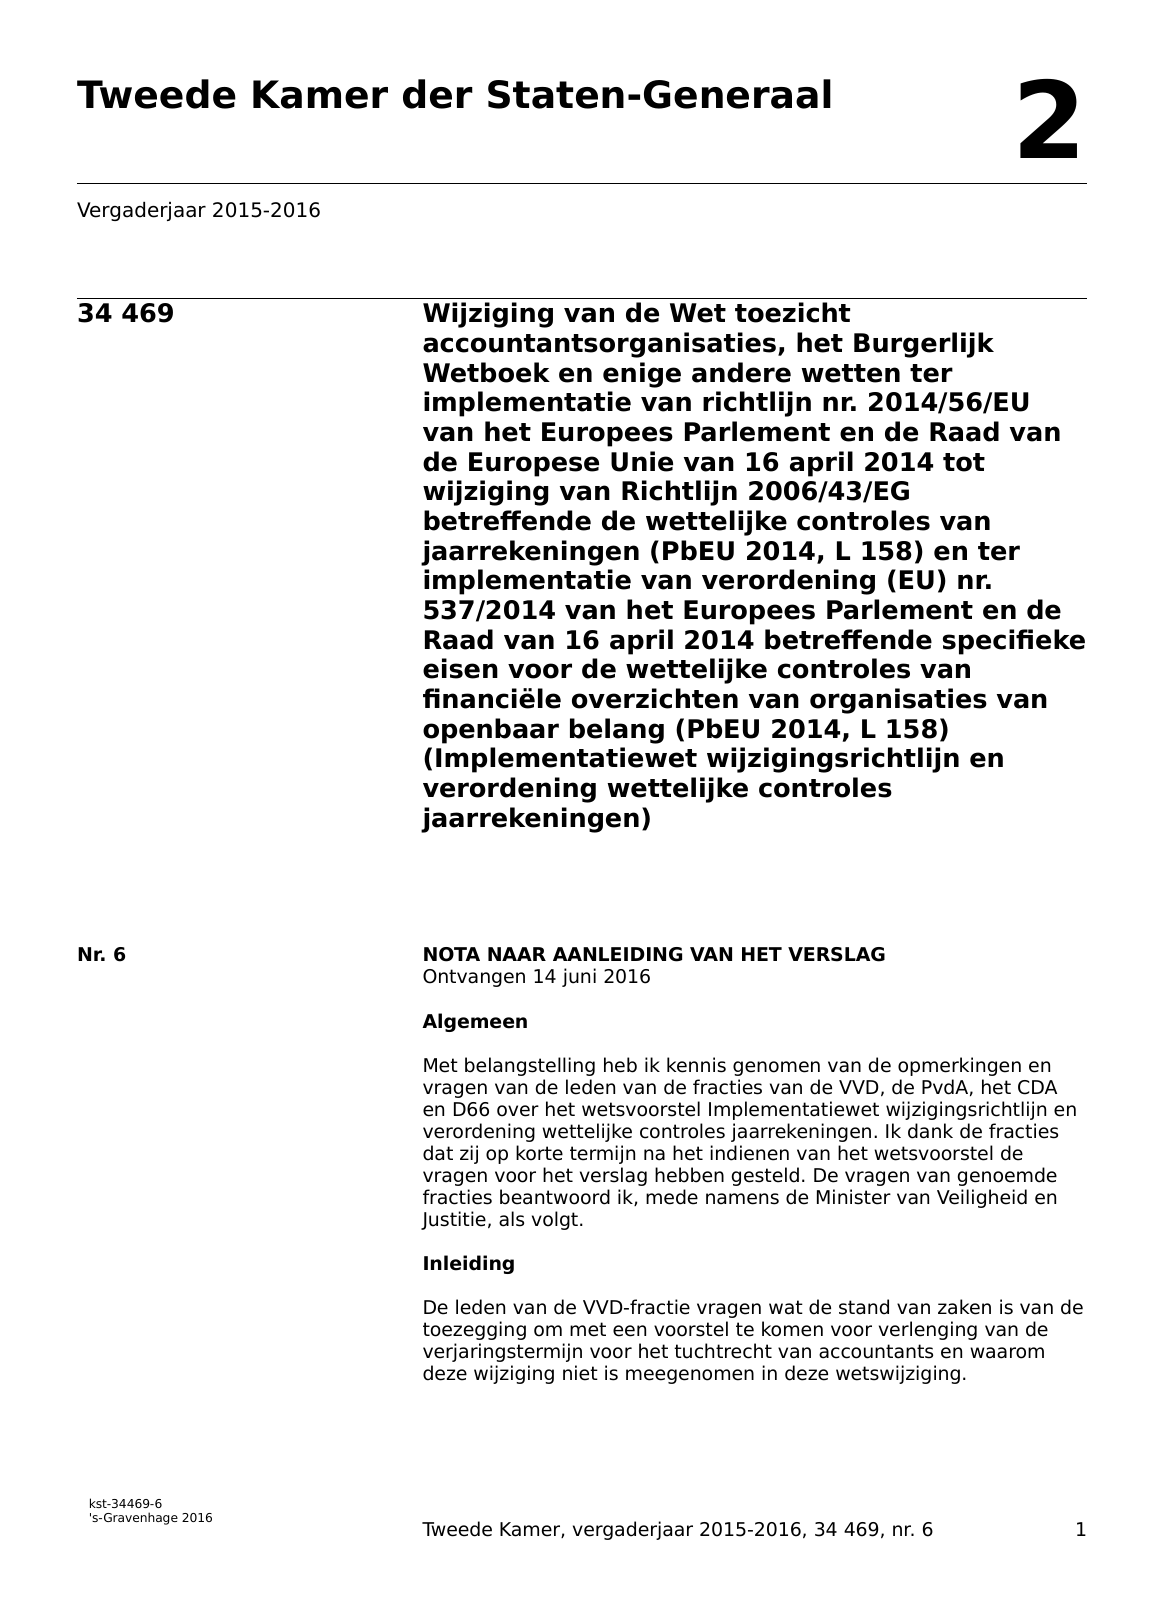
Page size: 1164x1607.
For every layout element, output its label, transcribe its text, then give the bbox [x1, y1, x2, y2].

subtitle Inleiding [422, 1253, 1087, 1275]
subtitle 34 469 Wijziging van de Wet toezicht accountantsorganisaties, het Burgerlijk Wetboek en enige andere wetten ter implementatie van richtlijn nr. 2014/56/EU van het Europees Parlement en de Raad van de Europese Unie van 16 april 2014 tot wijziging van Richtlijn 2006/43/EG betreffende de wettelijke controles van jaarrekeningen (PbEU 2014, L 158) en ter implementatie van verordening (EU) nr. 537/2014 van het Europees Parlement en de Raad van 16 april 2014 betreffende specifieke eisen voor de wettelijke controles van financiële overzichten van organisaties van openbaar belang (PbEU 2014, L 158) (Implementatiewet wijzigingsrichtlijn en verordening wettelijke controles jaarrekeningen) [77, 299, 1087, 833]
text 's-Gravenhage 2016 [88, 1511, 323, 1525]
table_header 2 [886, 59, 1087, 183]
text Ontvangen 14 juni 2016 [422, 966, 1087, 988]
subtitle Nr. 6 NOTA NAAR AANLEIDING VAN HET VERSLAG [77, 944, 1087, 966]
table_header Tweede Kamer der Staten-Generaal [77, 59, 886, 183]
text De leden van de VVD-fractie vragen wat de stand van zaken is van de toezegging om met een voorstel te komen voor verlenging van de verjaringstermijn voor het tuchtrecht van accountants en waarom deze wijziging niet is meegenomen in deze wetswijziging. [422, 1297, 1087, 1385]
text Met belangstelling heb ik kennis genomen van de opmerkingen en vragen van de leden van de fracties van de VVD, de PvdA, het CDA en D66 over het wetsvoorstel Implementatiewet wijzigingsrichtlijn en verordening wettelijke controles jaarrekeningen. Ik dank de fracties dat zij op korte termijn na het indienen van het wetsvoorstel de vragen voor het verslag hebben gesteld. De vragen van genoemde fracties beantwoord ik, mede namens de Minister van Veiligheid en Justitie, als volgt. [422, 1055, 1087, 1231]
subtitle Algemeen [422, 1011, 1087, 1032]
table_cell Vergaderjaar 2015-2016 [77, 184, 1087, 298]
text kst-34469-6 [88, 1497, 323, 1511]
